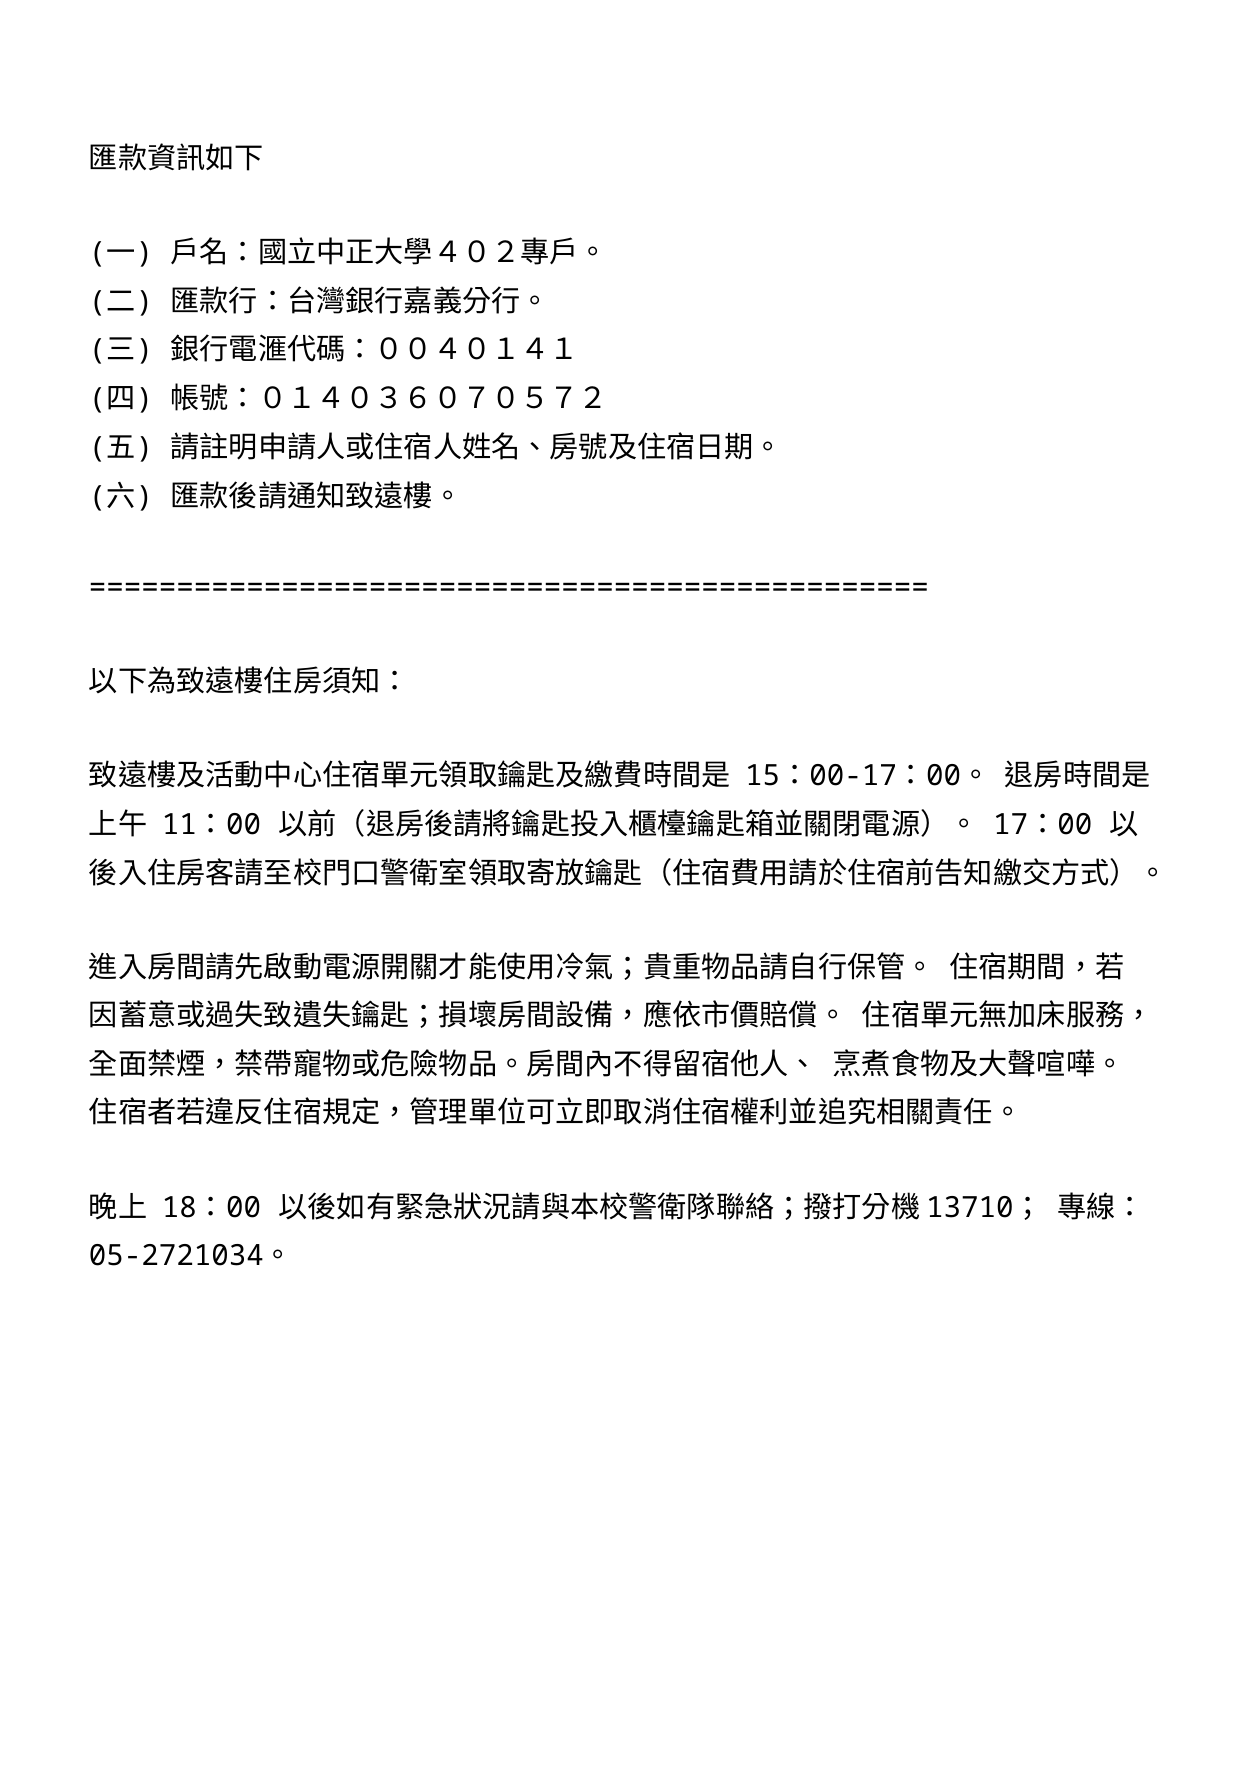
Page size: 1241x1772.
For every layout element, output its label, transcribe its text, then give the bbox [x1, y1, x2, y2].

text 匯款資訊如下 [89, 134, 1152, 177]
text (二) 匯款行：台灣銀行嘉義分行。 [89, 277, 1152, 319]
text 晚上 18：00 以後如有緊急狀況請與本校警衛隊聯絡；撥打分機13710； 專線：05-2721034。 [89, 1183, 1152, 1274]
text 以下為致遠樓住房須知： [89, 658, 1152, 700]
text ================================================ [89, 567, 1152, 606]
text (三) 銀行電滙代碼：００４０１４１ [89, 326, 1152, 368]
text (一) 戶名：國立中正大學４０２專戶。 [89, 228, 1152, 271]
text 致遠樓及活動中心住宿單元領取鑰匙及繳費時間是 15：00-17：00。 退房時間是上午 11：00 以前（退房後請將鑰匙投入櫃檯鑰匙箱並關閉電源）。 17：00 以後入住房客請至校門口警衛室領取寄放鑰匙（住宿費用請於住宿前告知繳交方式）。 [89, 752, 1152, 892]
text (六) 匯款後請通知致遠樓。 [89, 472, 1152, 514]
text (五) 請註明申請人或住宿人姓名、房號及住宿日期。 [89, 423, 1152, 466]
text (四) 帳號：０１４０３６０７０５７２ [89, 375, 1152, 417]
text 進入房間請先啟動電源開關才能使用冷氣；貴重物品請自行保管。 住宿期間，若因蓄意或過失致遺失鑰匙；損壞房間設備，應依市價賠償。 住宿單元無加床服務，全面禁煙，禁帶寵物或危險物品。房間內不得留宿他人、 烹煮食物及大聲喧嘩。 住宿者若違反住宿規定，管理單位可立即取消住宿權利並追究相關責任。 [89, 943, 1152, 1131]
